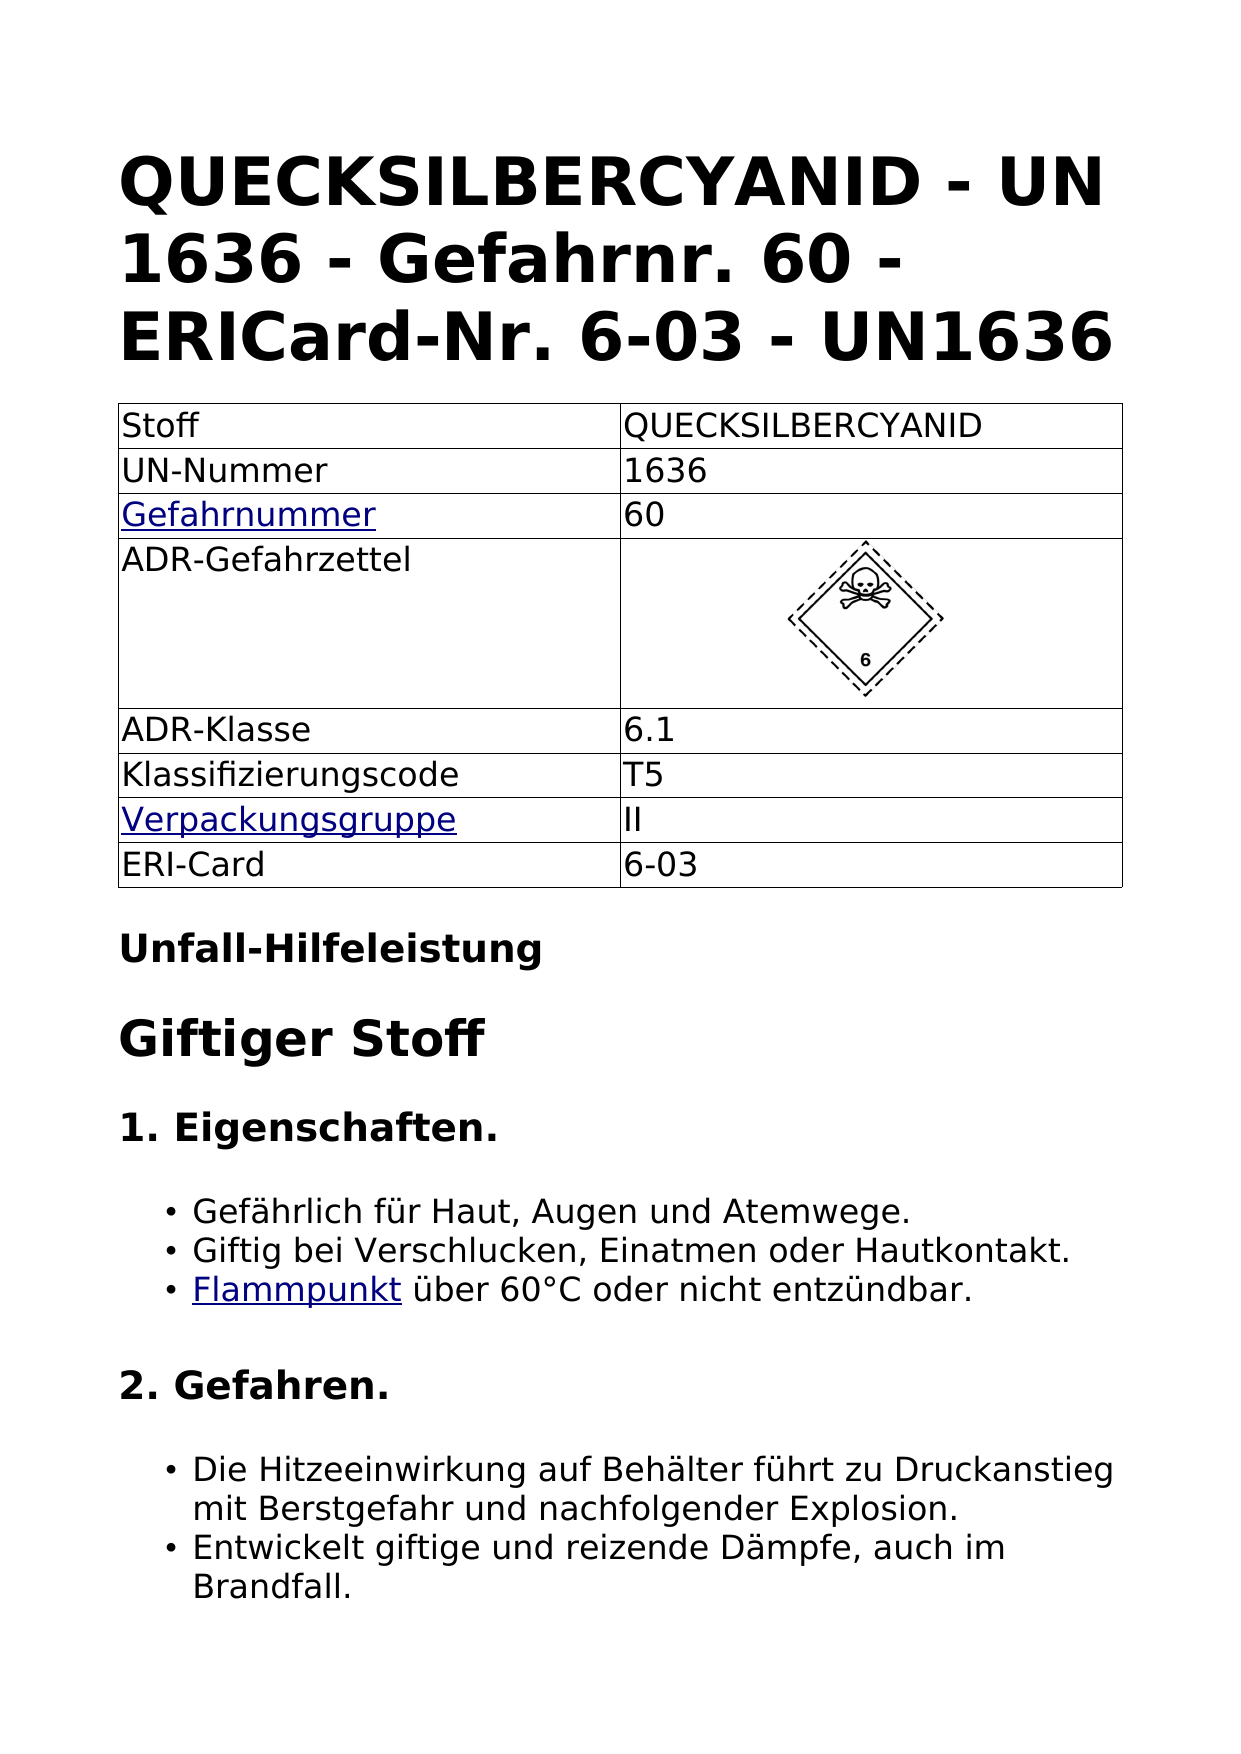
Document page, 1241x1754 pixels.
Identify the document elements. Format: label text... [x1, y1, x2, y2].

table_cell 6.1 [621, 709, 1122, 752]
list Die Hitzeeinwirkung auf Behälter führt zu Druckanstieg mit Berstgefahr und nachfolgender Explosion. [177, 1451, 1122, 1528]
table_cell ADR-Klasse [119, 709, 620, 752]
subtitle Giftiger Stoff [118, 1009, 1122, 1068]
table_cell Verpackungsgruppe [119, 798, 620, 842]
picture [787, 540, 944, 697]
subtitle 2. Gefahren. [118, 1363, 1122, 1409]
table_cell [621, 539, 1122, 708]
list Flammpunkt über 60°C oder nicht entzündbar. [177, 1270, 1122, 1309]
table_cell UN-Nummer [119, 449, 620, 493]
table_header QUECKSILBERCYANID [621, 404, 1122, 448]
subtitle QUECKSILBERCYANID - UN 1636 - Gefahrnr. 60 - ERICard-Nr. 6-03 - UN1636 [118, 143, 1122, 376]
table_cell Klassifizierungscode [119, 754, 620, 797]
list Gefährlich für Haut, Augen und Atemwege. [177, 1192, 1122, 1231]
list Entwickelt giftige und reizende Dämpfe, auch im Brandfall. [177, 1528, 1122, 1606]
table_cell 1636 [621, 449, 1122, 493]
table_cell T5 [621, 754, 1122, 797]
table_header Stoff [119, 404, 620, 448]
subtitle 1. Eigenschaften. [118, 1105, 1122, 1150]
list Giftig bei Verschlucken, Einatmen oder Hautkontakt. [177, 1231, 1122, 1270]
table_cell 6-03 [621, 843, 1122, 887]
subtitle Unfall-Hilfeleistung [118, 927, 1122, 972]
table_cell II [621, 798, 1122, 842]
table_cell ERI-Card [119, 843, 620, 887]
table_cell ADR-Gefahrzettel [119, 539, 620, 708]
table_cell 60 [621, 494, 1122, 538]
table_cell Gefahrnummer [119, 494, 620, 538]
